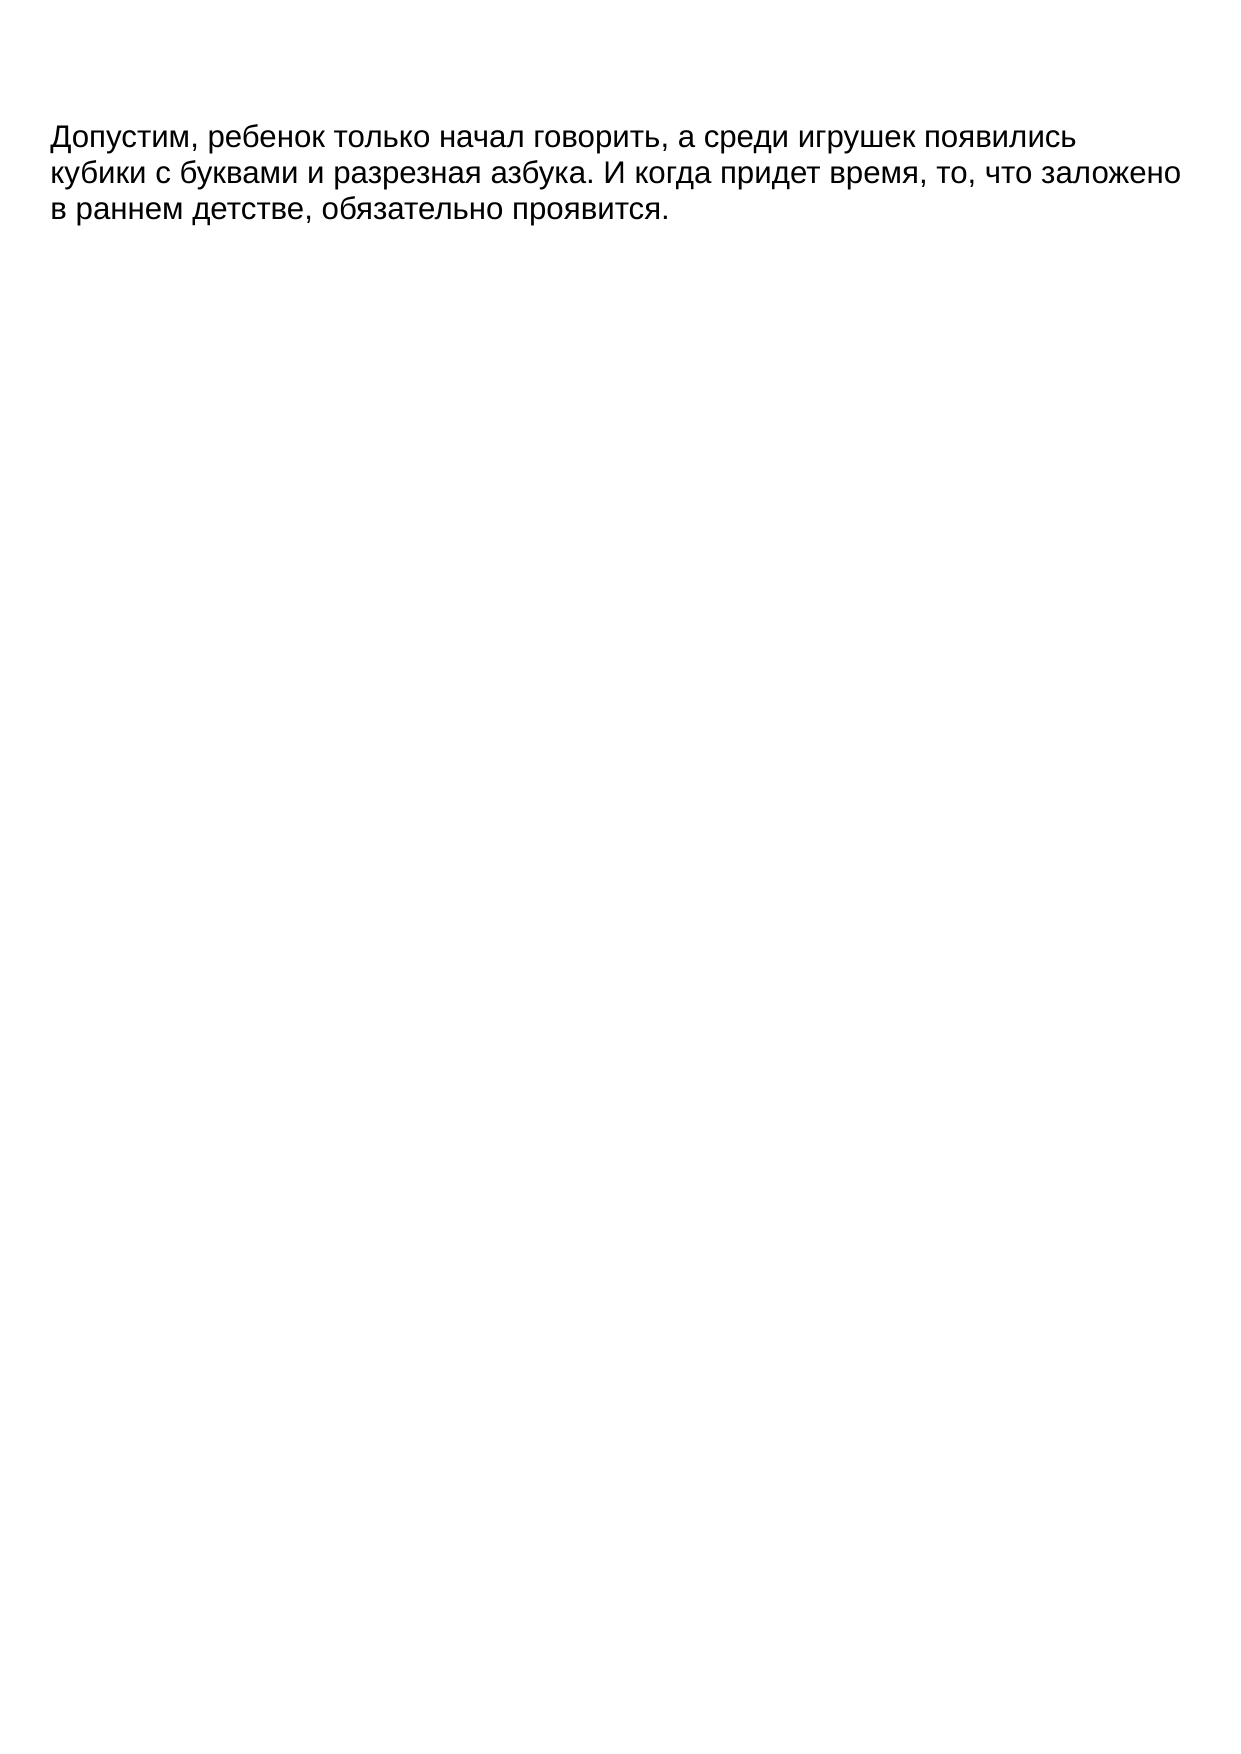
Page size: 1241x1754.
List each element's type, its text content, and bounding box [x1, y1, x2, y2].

text Допустим, ребенок только начал говорить, а среди игрушек появились кубики с буквами и разрезная азбука. И когда придет время, то, что заложено в раннем детстве, обязательно проявится. [50, 118, 1182, 226]
